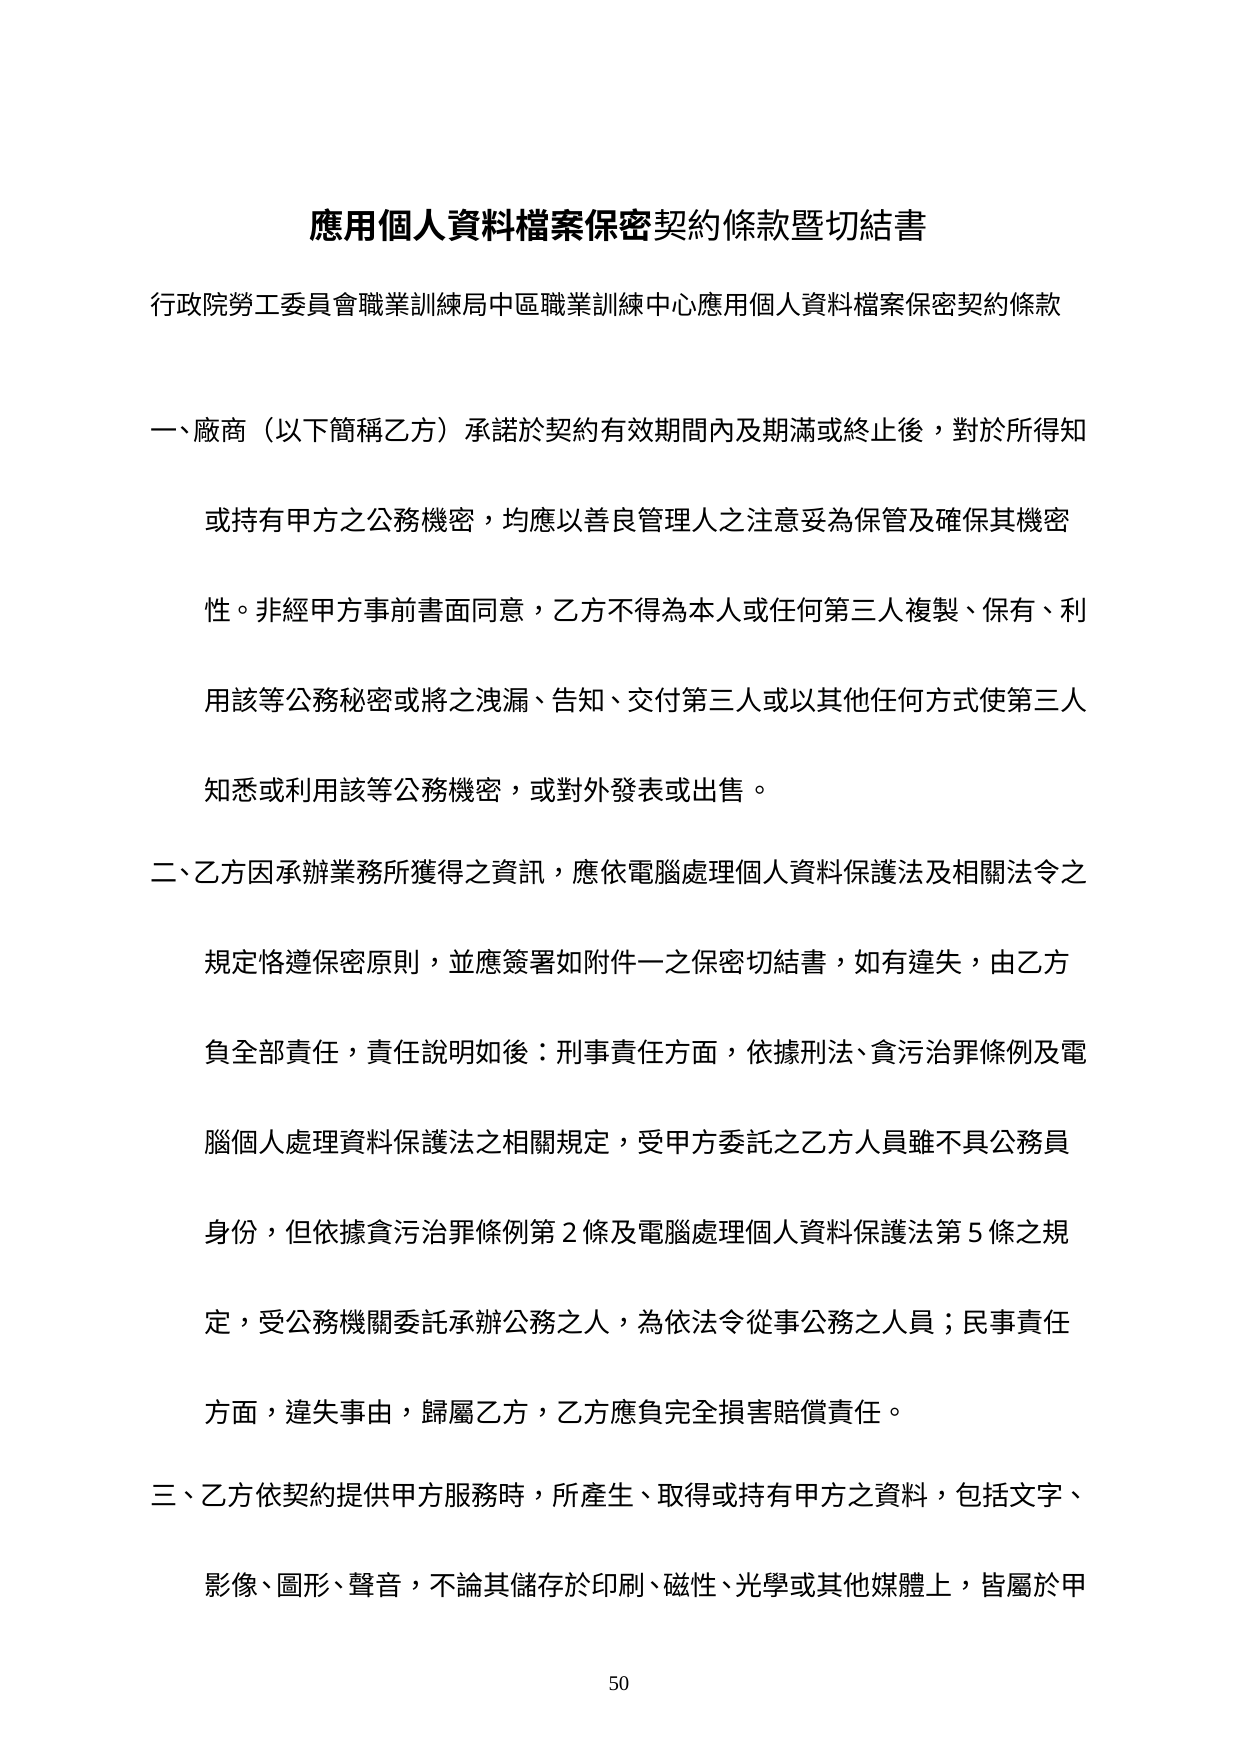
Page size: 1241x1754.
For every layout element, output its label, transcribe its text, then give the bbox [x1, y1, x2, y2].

text 行政院勞工委員會職業訓練局中區職業訓練中心應用個人資料檔案保密契約條款 [150, 265, 1087, 340]
text 三、乙方依契約提供甲方服務時，所產生、取得或持有甲方之資料，包括文字、影像、圖形、聲音，不論其儲存於印刷、磁性、光學或其他媒體上，皆屬於甲 [150, 1456, 1087, 1621]
text 應用個人資料檔案保密契約條款暨切結書 [150, 205, 1087, 246]
text 一、廠商（以下簡稱乙方）承諾於契約有效期間內及期滿或終止後，對於所得知或持有甲方之公務機密，均應以善良管理人之注意妥為保管及確保其機密性。非經甲方事前書面同意，乙方不得為本人或任何第三人複製、保有、利用該等公務秘密或將之洩漏、告知、交付第三人或以其他任何方式使第三人知悉或利用該等公務機密，或對外發表或出售。 [150, 391, 1087, 826]
text 二、乙方因承辦業務所獲得之資訊，應依電腦處理個人資料保護法及相關法令之規定恪遵保密原則，並應簽署如附件一之保密切結書，如有違失，由乙方負全部責任，責任說明如後：刑事責任方面，依據刑法、貪污治罪條例及電腦個人處理資料保護法之相關規定，受甲方委託之乙方人員雖不具公務員身份，但依據貪污治罪條例第2條及電腦處理個人資料保護法第5條之規定，受公務機關委託承辦公務之人，為依法令從事公務之人員；民事責任方面，違失事由，歸屬乙方，乙方應負完全損害賠償責任。 [150, 833, 1087, 1448]
